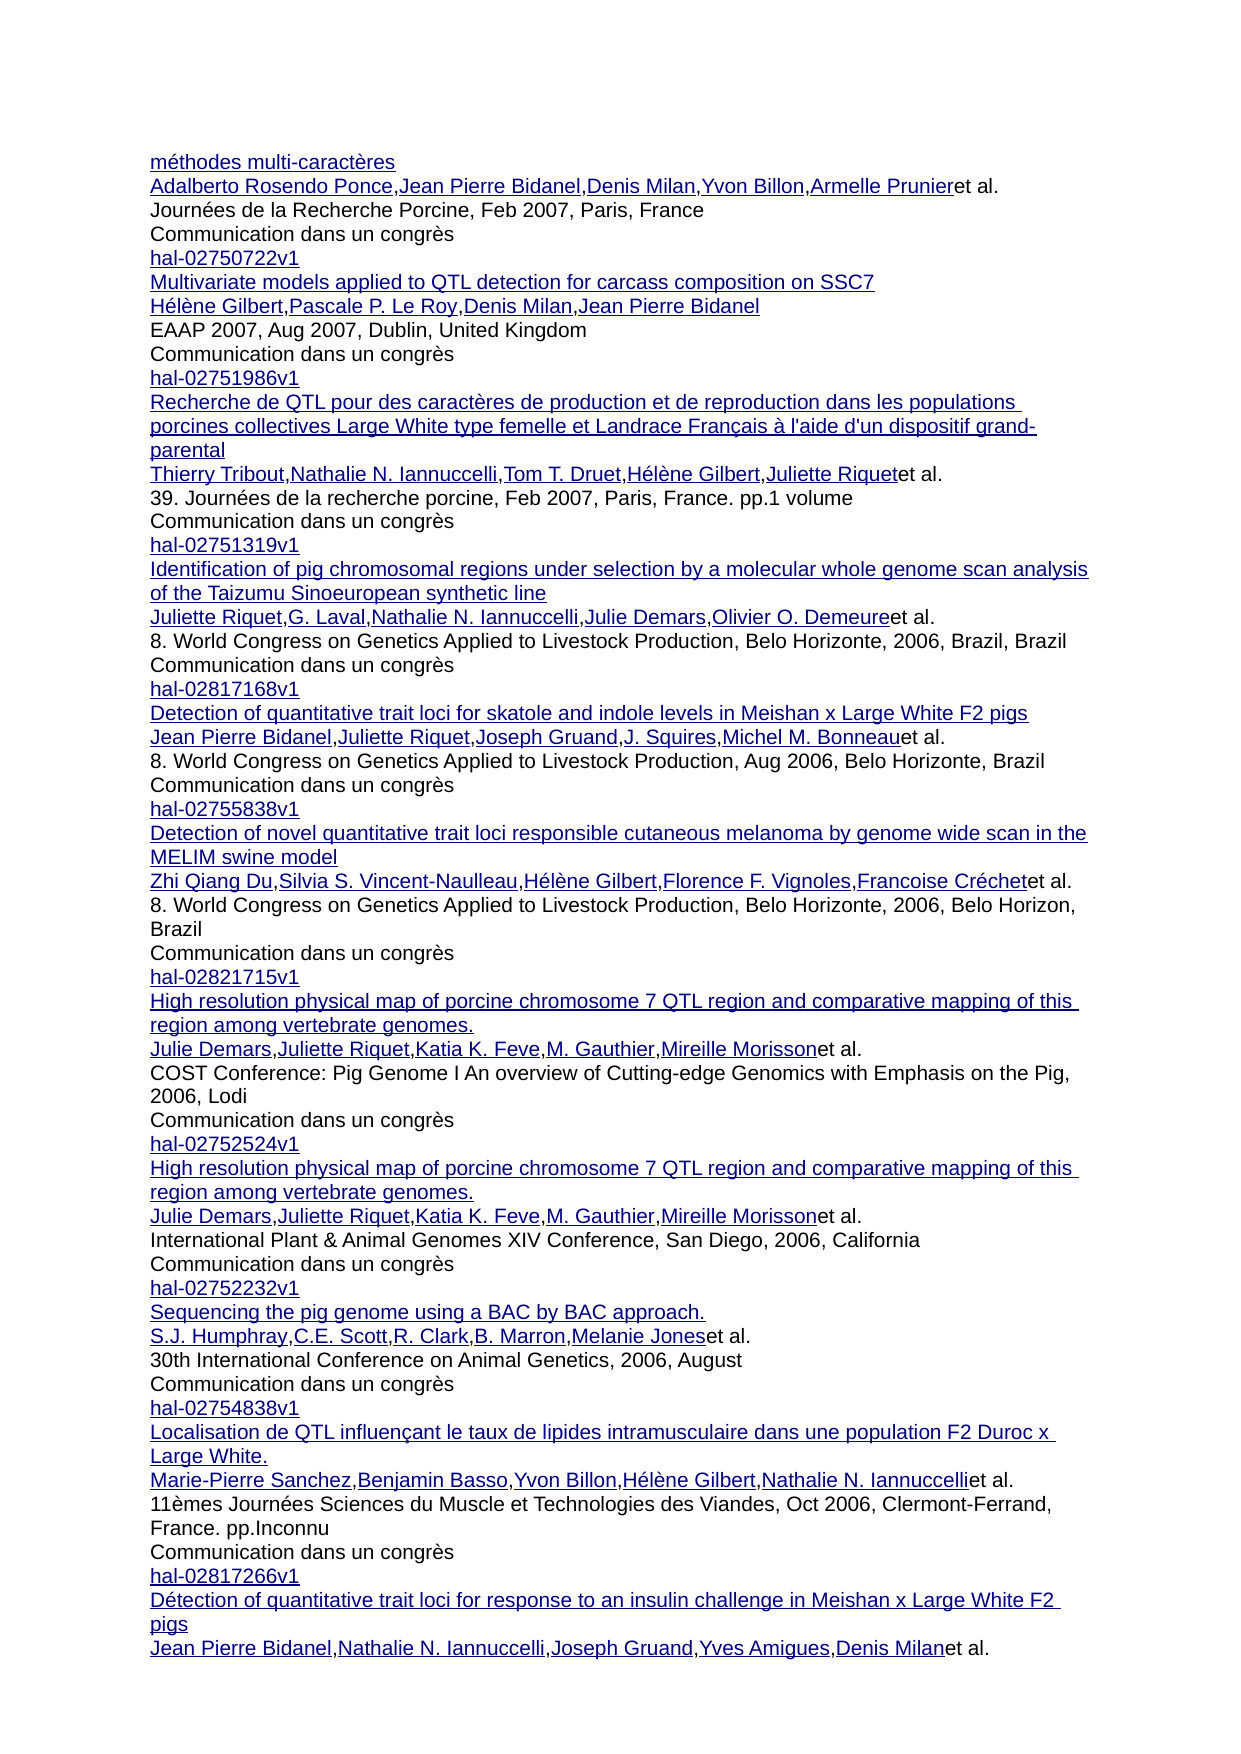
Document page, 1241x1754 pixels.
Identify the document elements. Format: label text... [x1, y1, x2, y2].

table_cell Detection of novel quantitative trait loci responsible cutaneous melanoma by genome wide scan in the MELIM swine model Zhi Qiang Du,Silvia S. Vincent-Naulleau,Hélène Gilbert,Florence F. Vignoles,Francoise Créchetet al. 8. World Congress on Genetics Applied to Livestock Production, Belo Horizonte, 2006, Belo Horizon, Brazil Communication dans un congrès hal-02821715v1 [150, 821, 1090, 988]
table_cell Multivariate models applied to QTL detection for carcass composition on SSC7 Hélène Gilbert,Pascale P. Le Roy,Denis Milan,Jean Pierre Bidanel EAAP 2007, Aug 2007, Dublin, United Kingdom Communication dans un congrès hal-02751986v1 [150, 270, 1090, 389]
table_cell Recherche de QTL pour des caractères de production et de reproduction dans les populations porcines collectives Large White type femelle et Landrace Français à l'aide d'un dispositif grand-parental Thierry Tribout,Nathalie N. Iannuccelli,Tom T. Druet,Hélène Gilbert,Juliette Riquetet al. 39. Journées de la recherche porcine, Feb 2007, Paris, France. pp.1 volume Communication dans un congrès hal-02751319v1 [150, 390, 1090, 557]
table_cell High resolution physical map of porcine chromosome 7 QTL region and comparative mapping of this region among vertebrate genomes. Julie Demars,Juliette Riquet,Katia K. Feve,M. Gauthier,Mireille Morissonet al. International Plant & Animal Genomes XIV Conference, San Diego, 2006, California Communication dans un congrès hal-02752232v1 [150, 1156, 1090, 1300]
table_cell Localisation de QTL influençant le taux de lipides intramusculaire dans une population F2 Duroc x Large White. Marie-Pierre Sanchez,Benjamin Basso,Yvon Billon,Hélène Gilbert,Nathalie N. Iannuccelliet al. 11èmes Journées Sciences du Muscle et Technologies des Viandes, Oct 2006, Clermont-Ferrand, France. pp.Inconnu Communication dans un congrès hal-02817266v1 [150, 1420, 1090, 1587]
table_cell Detection of quantitative trait loci for skatole and indole levels in Meishan x Large White F2 pigs Jean Pierre Bidanel,Juliette Riquet,Joseph Gruand,J. Squires,Michel M. Bonneauet al. 8. World Congress on Genetics Applied to Livestock Production, Aug 2006, Belo Horizonte, Brazil Communication dans un congrès hal-02755838v1 [150, 701, 1090, 821]
table_cell High resolution physical map of porcine chromosome 7 QTL region and comparative mapping of this region among vertebrate genomes. Julie Demars,Juliette Riquet,Katia K. Feve,M. Gauthier,Mireille Morissonet al. COST Conference: Pig Genome I An overview of Cutting-edge Genomics with Emphasis on the Pig, 2006, Lodi Communication dans un congrès hal-02752524v1 [150, 989, 1090, 1156]
table_cell Identification of pig chromosomal regions under selection by a molecular whole genome scan analysis of the Taizumu Sinoeuropean synthetic line Juliette Riquet,G. Laval,Nathalie N. Iannuccelli,Julie Demars,Olivier O. Demeureet al. 8. World Congress on Genetics Applied to Livestock Production, Belo Horizonte, 2006, Brazil, Brazil Communication dans un congrès hal-02817168v1 [150, 557, 1090, 701]
table_cell Sequencing the pig genome using a BAC by BAC approach. S.J. Humphray,C.E. Scott,R. Clark,B. Marron,Melanie Joneset al. 30th International Conference on Animal Genetics, 2006, August Communication dans un congrès hal-02754838v1 [150, 1300, 1090, 1420]
table_cell Détection of quantitative trait loci for response to an insulin challenge in Meishan x Large White F2 pigs Jean Pierre Bidanel,Nathalie N. Iannuccelli,Joseph Gruand,Yves Amigues,Denis Milanet al. [150, 1588, 1090, 1659]
table_cell méthodes multi-caractères Adalberto Rosendo Ponce,Jean Pierre Bidanel,Denis Milan,Yvon Billon,Armelle Prunieret al. Journées de la Recherche Porcine, Feb 2007, Paris, France Communication dans un congrès hal-02750722v1 [150, 150, 1090, 270]
